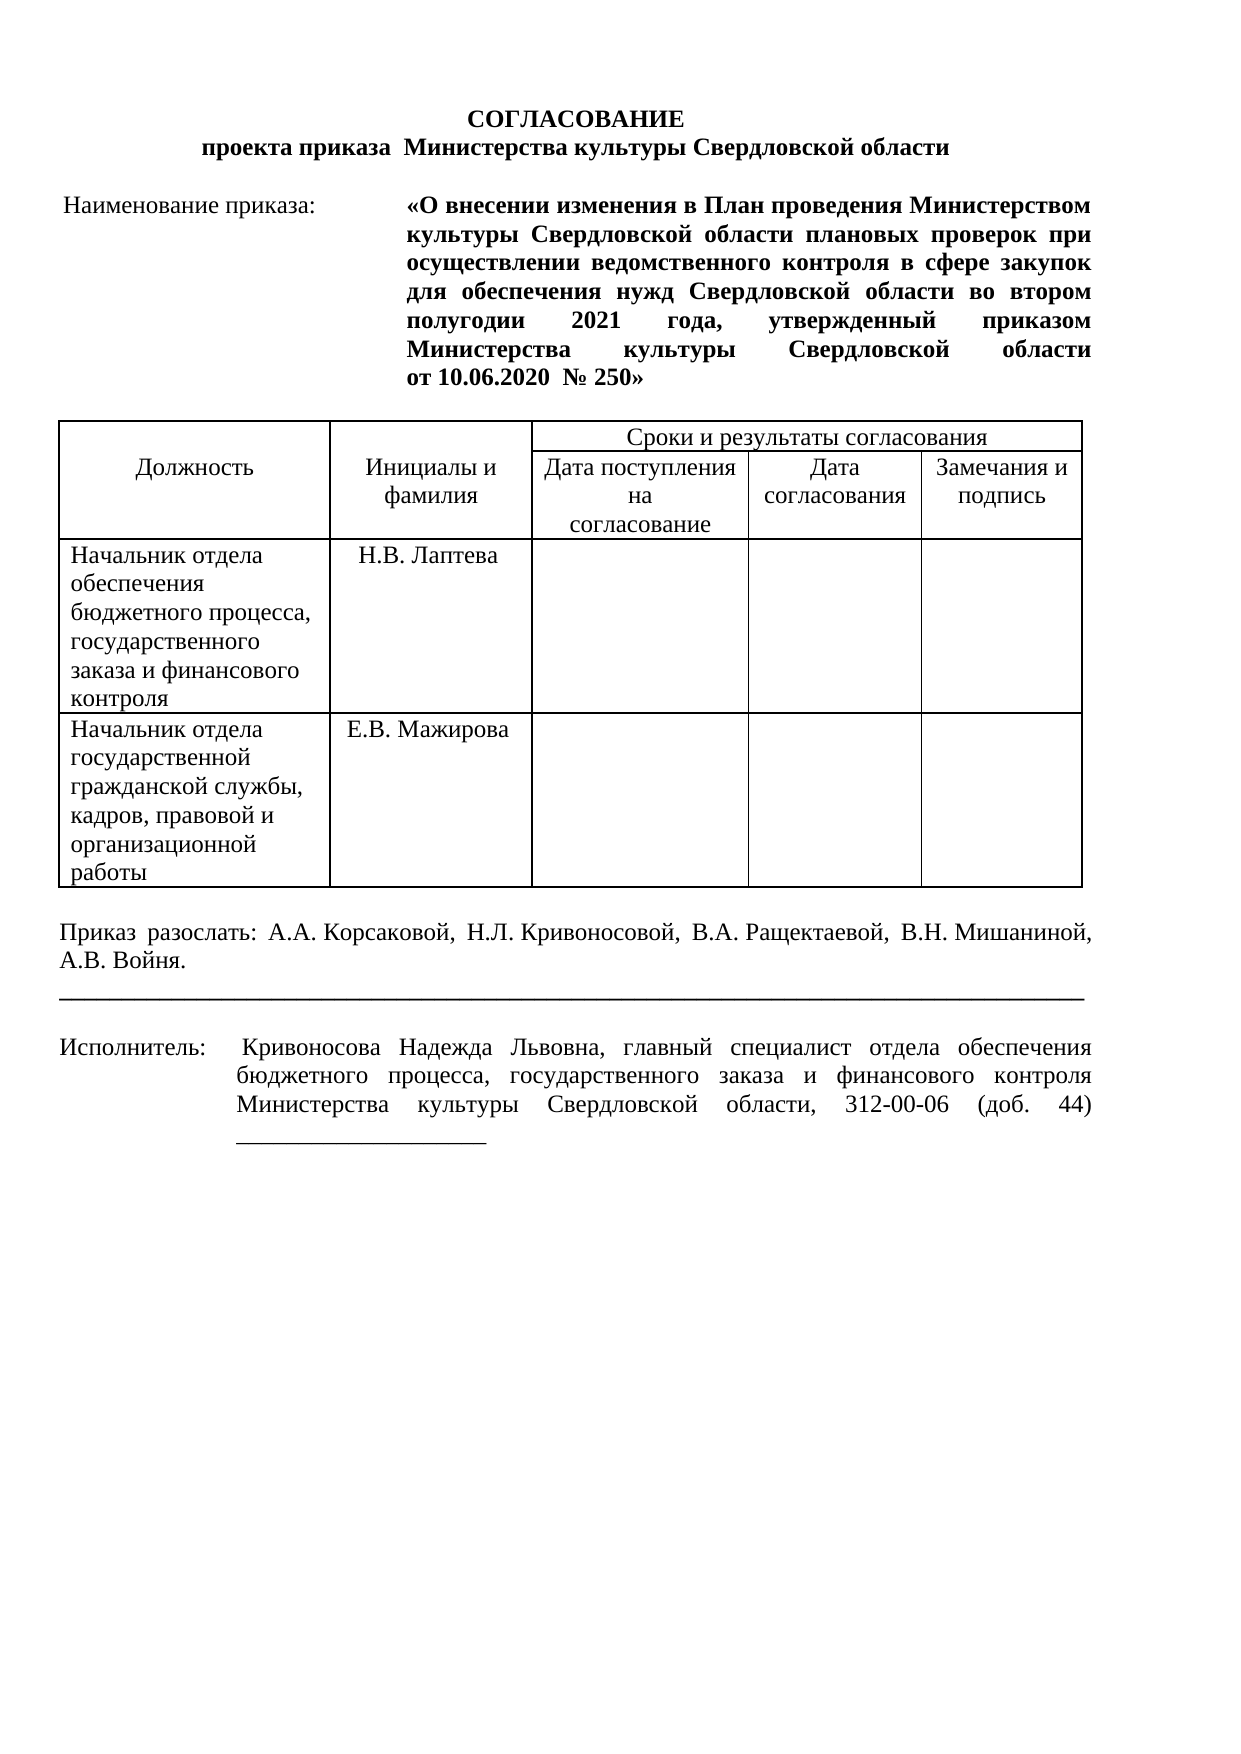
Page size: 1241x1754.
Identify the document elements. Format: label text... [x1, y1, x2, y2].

table_cell [749, 714, 921, 886]
table_cell Е.В. Мажирова [331, 714, 531, 886]
table_header Сроки и результаты согласования [533, 422, 1081, 450]
table_cell Дата согласования [749, 452, 921, 538]
table_header [331, 422, 531, 450]
table_cell [749, 540, 921, 712]
table_header [60, 422, 329, 450]
text проекта приказа Министерства культуры Свердловской области [59, 132, 1092, 161]
text __________________________________________________________________________________ [59, 974, 1092, 1003]
table_header Наименование приказа: [52, 190, 395, 391]
text Исполнитель: Кривоносова Надежда Львовна, главный специалист отдела обеспечения бюджетного процесса, государственного заказа и финансового контроля Министерства культуры Свердловской области, 312-00-06 (доб. 44) ____________________ [59, 1032, 1092, 1147]
table_cell [922, 540, 1081, 712]
table_header «О внесении изменения в План проведения Министерством культуры Свердловской области плановых проверок при осуществлении ведомственного контроля в сфере закупок для обеспечения нужд Свердловской области во втором полугодии 2021 года, утвержденный приказом Министерства культуры Свердловской области от 10.06.2020 № 250» [395, 190, 1103, 391]
text СОГЛАСОВАНИЕ [59, 104, 1092, 132]
table_cell [922, 714, 1081, 886]
table_cell Начальник отдела государственной гражданской службы, кадров, правовой и организационной работы [60, 714, 329, 886]
table_cell Дата поступления на согласование [533, 452, 748, 538]
table_cell Н.В. Лаптева [331, 540, 531, 712]
text Приказ разослать: А.А. Корсаковой, Н.Л. Кривоносовой, В.А. Ращектаевой, В.Н. Мишаниной, А.В. Войня. [59, 917, 1092, 974]
table_cell [533, 540, 748, 712]
table_cell Начальник отдела обеспечения бюджетного процесса, государственного заказа и финансового контроля [60, 540, 329, 712]
table_cell Замечания и подпись [922, 452, 1081, 538]
table_cell Должность [60, 450, 329, 538]
table_cell Инициалы и фамилия [331, 450, 531, 538]
table_cell [533, 714, 748, 886]
